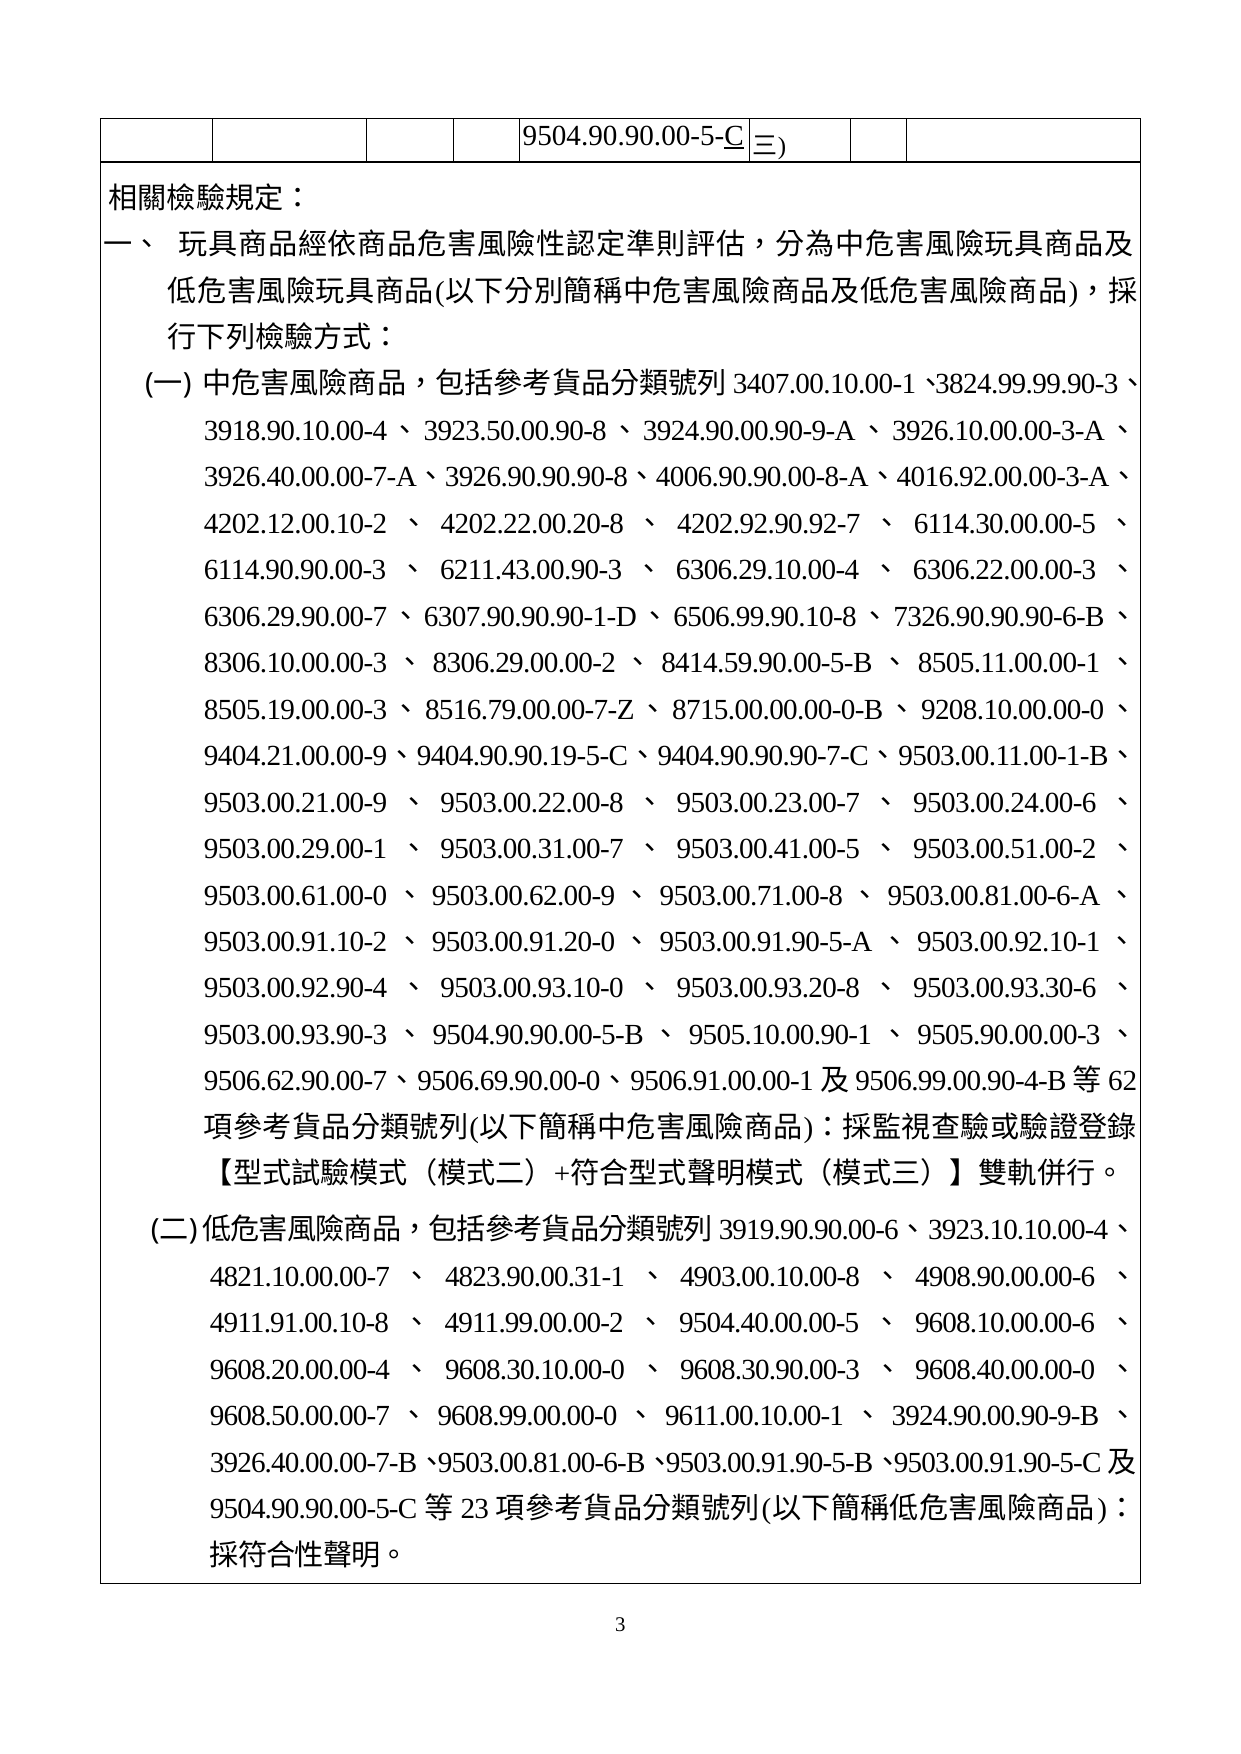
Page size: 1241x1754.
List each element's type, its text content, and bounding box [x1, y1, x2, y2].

table_cell [851, 119, 906, 161]
table_cell 相關檢驗規定： 玩具商品經依商品危害風險性認定準則評估，分為中危害風險玩具商品及低危害風險玩具商品(以下分別簡稱中危害風險商品及低危害風險商品)，採行下列檢驗方式： 中危害風險商品，包括參考貨品分類號列3407.00.10.00-1、3824.99.99.90-3、3918.90.10.00-4、3923.50.00.90-8、3924.90.00.90-9-A、3926.10.00.00-3-A、3926.40.00.00-7-A、3926.90.90.90-8、4006.90.90.00-8-A、4016.92.00.00-3-A、4202.12.00.10-2、4202.22.00.20-8、4202.92.90.92-7、6114.30.00.00-5、6114.90.90.00-3、6211.43.00.90-3、6306.29.10.00-4、6306.22.00.00-3、6306.29.90.00-7、6307.90.90.90-1-D、6506.99.90.10-8、7326.90.90.90-6-B、8306.10.00.00-3、8306.29.00.00-2、8414.59.90.00-5-B、8505.11.00.00-1、8505.19.00.00-3、8516.79.00.00-7-Z、8715.00.00.00-0-B、9208.10.00.00-0、9404.21.00.00-9、9404.90.90.19-5-C、9404.90.90.90-7-C、9503.00.11.00-1-B、9503.00.21.00-9、9503.00.22.00-8、9503.00.23.00-7、9503.00.24.00-6、9503.00.29.00-1、9503.00.31.00-7、9503.00.41.00-5、9503.00.51.00-2、9503.00.61.00-0、9503.00.62.00-9、9503.00.71.00-8、9503.00.81.00-6-A、9503.00.91.10-2、9503.00.91.20-0、9503.00.91.90-5-A、9503.00.92.10-1、9503.00.92.90-4、9503.00.93.10-0、9503.00.93.20-8、9503.00.93.30-6、9503.00.93.90-3、9504.90.90.00-5-B、9505.10.00.90-1、9505.90.00.00-3、9506.62.90.00-7、9506.69.90.00-0、9506.91.00.00-1及9506.99.00.90-4-B等62項參考貨品分類號列(以下簡稱中危害風險商品)：採監視查驗或驗證登錄【型式試驗模式（模式二）+符合型式聲明模式（模式三）】雙軌併行。 低危害風險商品，包括參考貨品分類號列3919.90.90.00-6、3923.10.10.00-4、4821.10.00.00-7、4823.90.00.31-1、4903.00.10.00-8、4908.90.00.00-6、4911.91.00.10-8、4911.99.00.00-2、9504.40.00.00-5、9608.10.00.00-6、9608.20.00.00-4、9608.30.10.00-0、9608.30.90.00-3、9608.40.00.00-0、9608.50.00.00-7、9608.99.00.00-0、9611.00.10.00-1、3924.90.00.90-9-B、3926.40.00.00-7-B、9503.00.81.00-6-B、9503.00.91.90-5-B、9503.00.91.90-5-C及9504.90.90.00-5-C等23項參考貨品分類號列(以下簡稱低危害風險商品)：採符合性聲明。 表列商品之檢驗規定如下： 中危害風險商品：自109年3月1日起，依表列參考貨品分類號列、檢驗方式及輸入規定執行檢驗。 低危害風險商品： 為符合性聲明時，應備置之技術文件如下： 本局認可之指定試驗室所核發之型式試驗報告。 本局認可之指定試驗室簽署之符合性聲明型式分類表。 自109年9月1日起，依表列修正後參考貨品分類號列、檢驗方式及輸入規定執行檢驗。 報驗義務人應保存符合性聲明書及技術文件，至商品停止生產或輸入後5年。 屬表列3924.90.00.90-9-B、3926.40.00.00-7-B、9503.00.81.00-6-B、9503.00.91.90-5-B、9503.00.91.90-5-C及9504.90.90.00-5-C 等6項參考貨品分類號列且實施符合性聲明者，其輸出入貨品分類號列之輸入規定歸屬為C02，報驗義務人應於進口報單「輸入許可證號碼」欄填報通關代碼「CI888888888888」(14碼)逕行通關，未報明者限3日內補正(列為B類錯單)，前述通關代碼申報不實者，將依商品檢驗法規定論處。 109年9月1日前已取得商品驗證登錄證書，其驗證登錄範圍涉及低危害風險商品與中危害風險商品者，證書名義人得沿用其檢驗方式至證書期滿為止；其中屬低危害風險商品範圍者，於證書期滿後不再予延展，應依符合性聲明之檢驗方式辦理。 符合性聲明書應放置於報驗義務人處，若本局執行市場查核認為有必要時，報驗義務人應於24小時內提出符合性聲明書，技術文件則應於10個工作天內送達備查。 表列商品之檢驗標準以本次公告版次為準，若有增(修)訂版次時，則由本局另行訂定實施日期。 其他相關規定及表單依「玩具商品檢驗作業規定」辦理。 表列修正後參考貨品分類號列僅供參考，屬表列之商品如經財政部關務署或經濟部國際貿易局認定歸屬非表列之參考貨品分類號列，仍應於進入市場前完成檢驗程序。 [101, 163, 1140, 1583]
table_cell [213, 119, 366, 161]
table_cell [101, 119, 212, 161]
table_cell 9504.90.90.00-5-C [520, 119, 749, 161]
table_cell 三) [750, 119, 850, 161]
table_cell [907, 119, 1140, 161]
table_cell [454, 119, 519, 161]
table_cell [367, 119, 453, 161]
